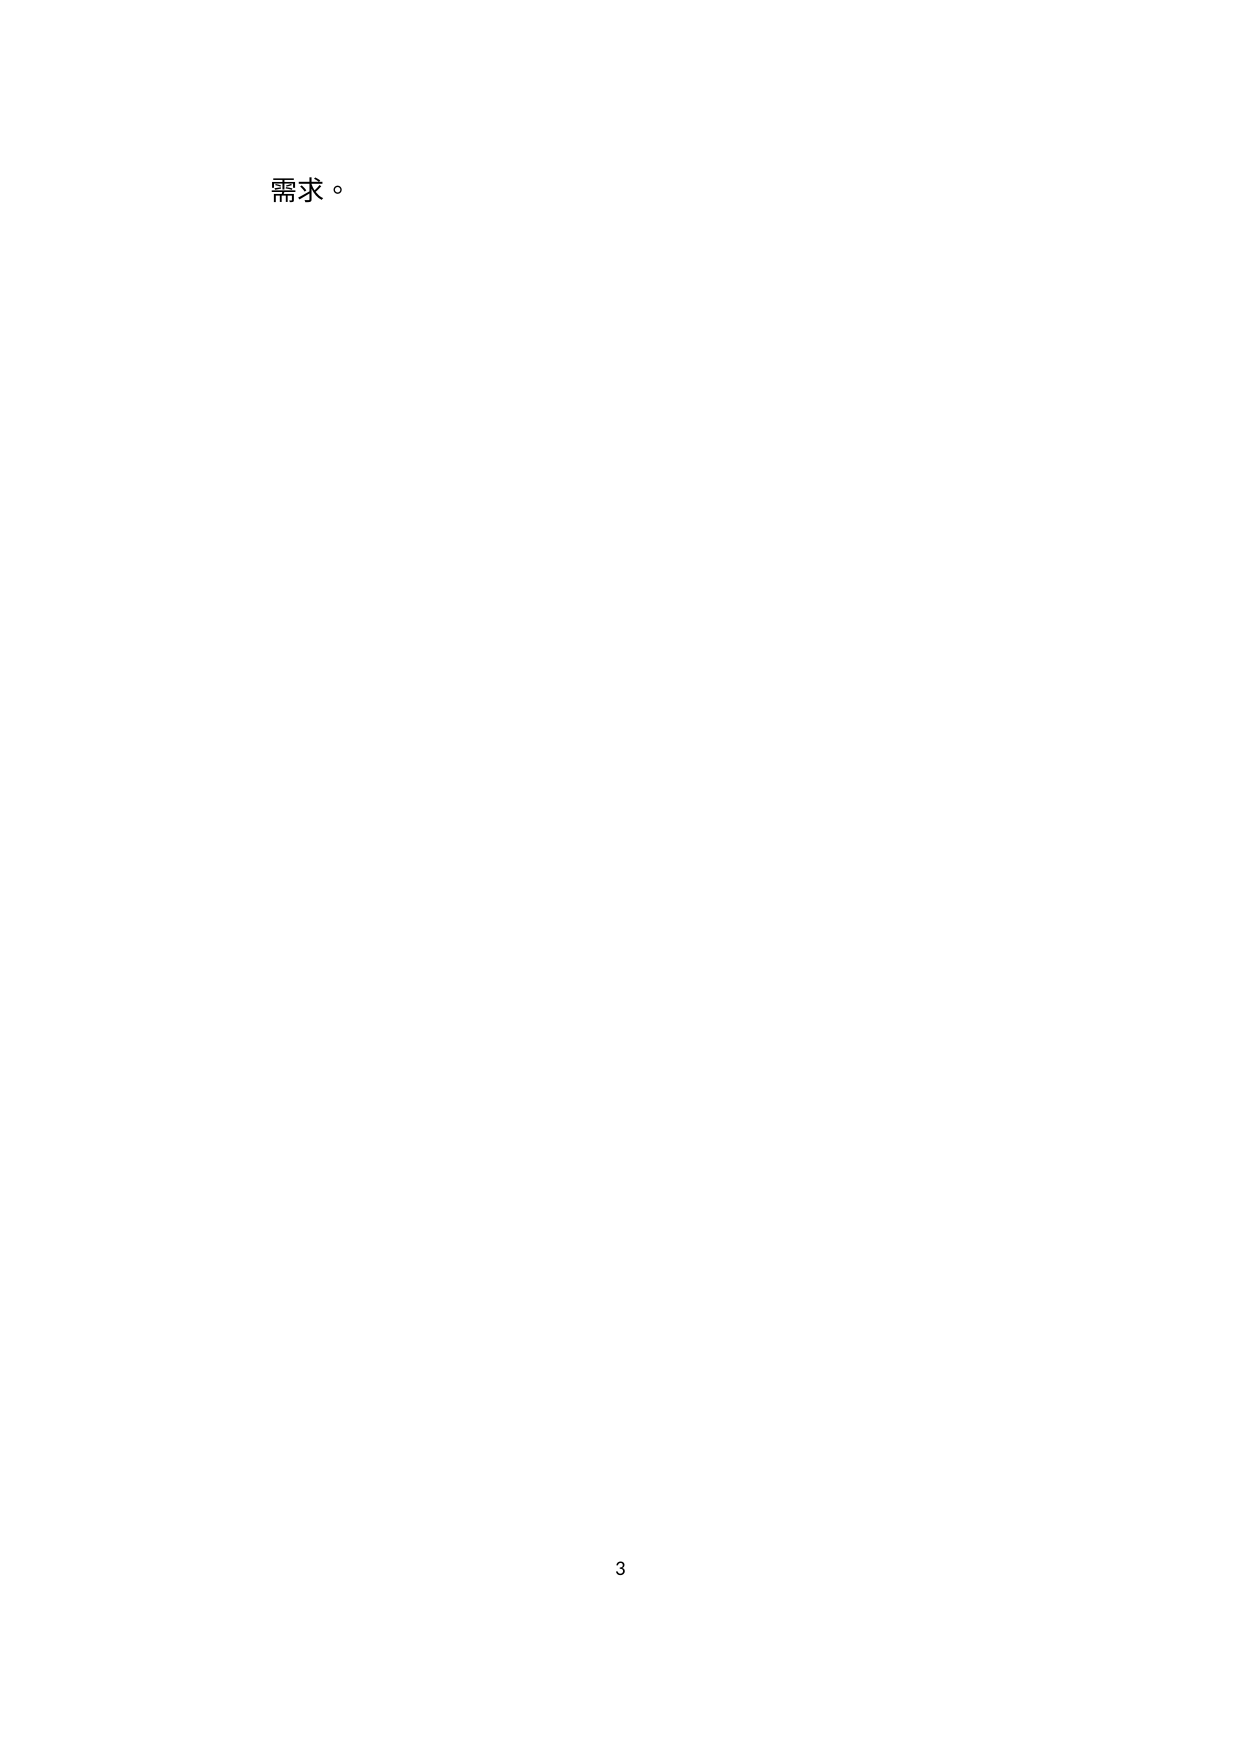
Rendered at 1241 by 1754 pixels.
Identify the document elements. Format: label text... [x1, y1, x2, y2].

list 在人才招募難易度上，營管理、研發品管、生產管理等３類人員之招募較為困難，而行政助理、系統操作等２類人員之招募較為容易，其餘職務則屬普通；另各職務招募對象以本國人才為主，尚不具有海外攬才需求。 [174, 164, 1092, 210]
